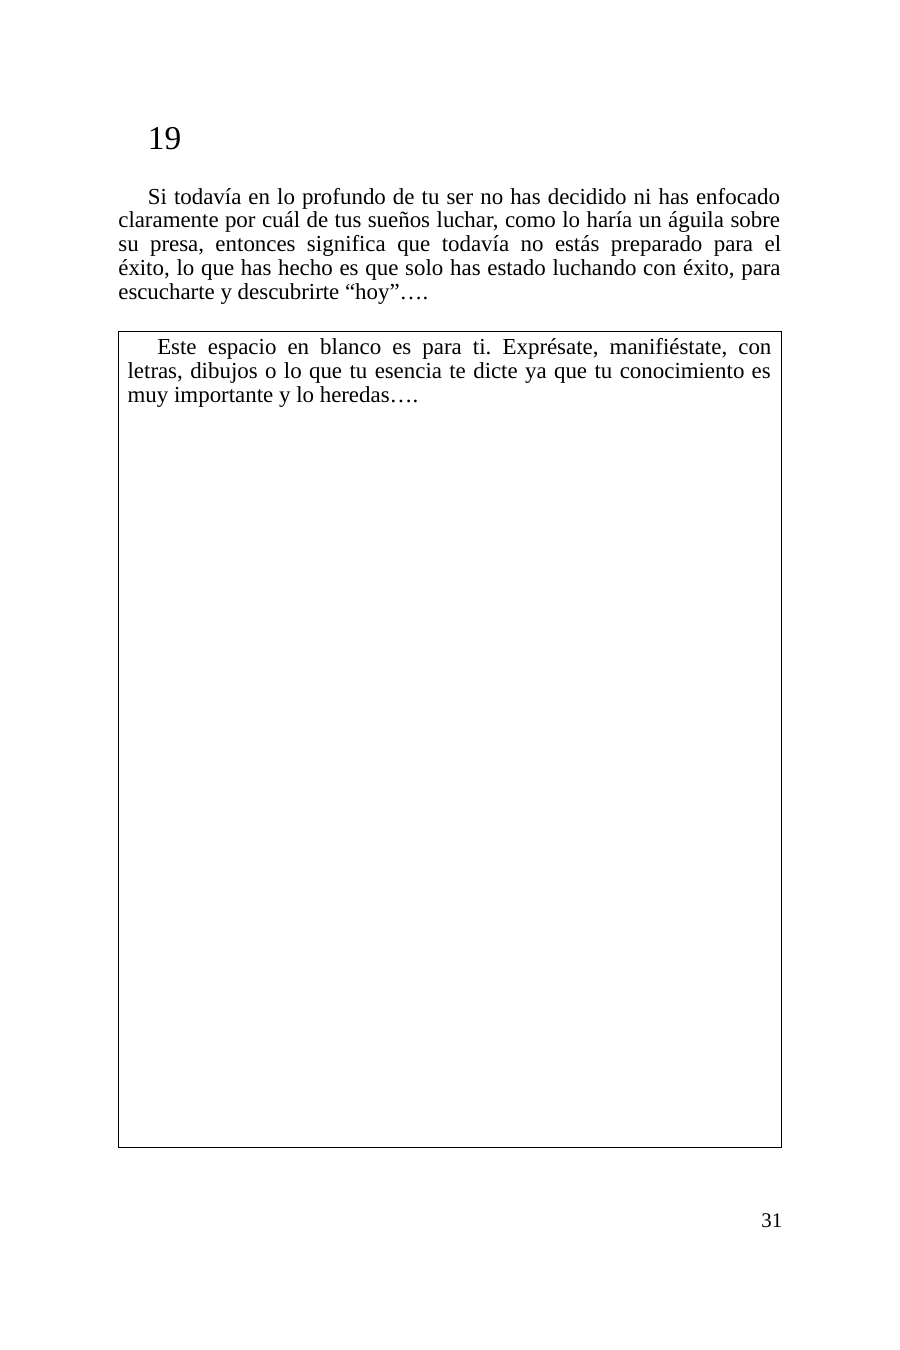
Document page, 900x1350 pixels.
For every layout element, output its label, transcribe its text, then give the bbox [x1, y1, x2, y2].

text Si todavía en lo profundo de tu ser no has decidido ni has enfocado claramente por cuál de tus sueños luchar, como lo haría un águila sobre su presa, entonces significa que todavía no estás preparado para el éxito, lo que has hecho es que solo has estado luchando con éxito, para escucharte y descubrirte “hoy”…. [118, 183, 782, 304]
text 19 [118, 118, 782, 156]
text Este espacio en blanco es para ti. Exprésate, manifiéstate, con letras, dibujos o lo que tu esencia te dicte ya que tu conocimiento es muy importante y lo heredas…. [119, 332, 781, 407]
